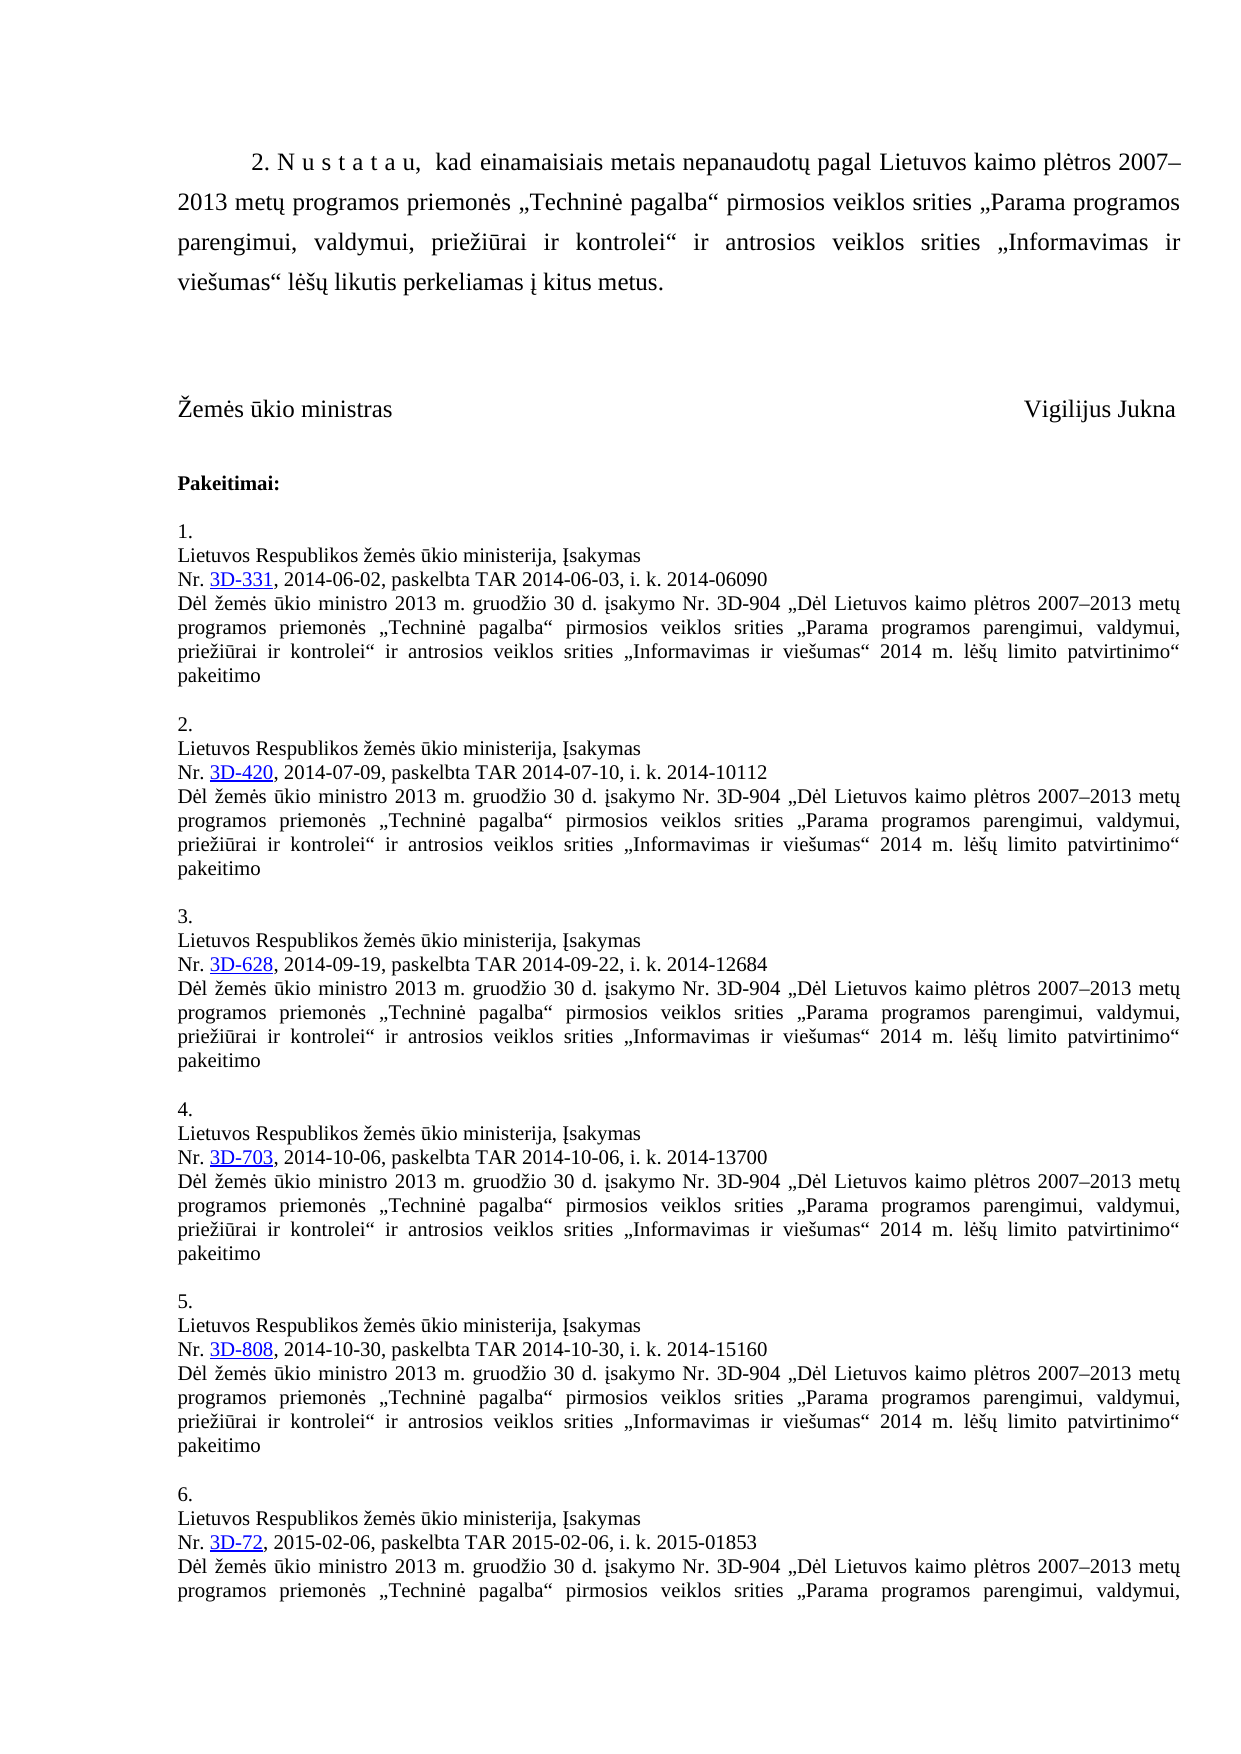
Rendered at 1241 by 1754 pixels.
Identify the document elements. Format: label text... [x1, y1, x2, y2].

text Lietuvos Respublikos žemės ūkio ministerija, Įsakymas [177, 928, 1181, 952]
text Pakeitimai: [177, 471, 1181, 495]
text 1. [177, 519, 1181, 543]
text Lietuvos Respublikos žemės ūkio ministerija, Įsakymas [177, 1121, 1181, 1144]
text Lietuvos Respublikos žemės ūkio ministerija, Įsakymas [177, 543, 1181, 567]
text Dėl žemės ūkio ministro 2013 m. gruodžio 30 d. įsakymo Nr. 3D-904 „Dėl Lietuvos kaimo plėtros 2007–2013 metų programos priemonės „Techninė pagalba“ pirmosios veiklos srities „Parama programos parengimui, valdymui, priežiūrai ir kontrolei“ ir antrosios veiklos srities „Informavimas ir viešumas“ 2014 m. lėšų limito patvirtinimo“ pakeitimo [177, 1169, 1181, 1265]
text Dėl žemės ūkio ministro 2013 m. gruodžio 30 d. įsakymo Nr. 3D-904 „Dėl Lietuvos kaimo plėtros 2007–2013 metų programos priemonės „Techninė pagalba“ pirmosios veiklos srities „Parama programos parengimui, valdymui, priežiūrai ir kontrolei“ ir antrosios veiklos srities „Informavimas ir viešumas“ 2014 m. lėšų limito patvirtinimo“ pakeitimo [177, 784, 1181, 880]
text Nr. 3D-628, 2014-09-19, paskelbta TAR 2014-09-22, i. k. 2014-12684 [177, 952, 1181, 976]
text 5. [177, 1289, 1181, 1313]
text 2. [177, 711, 1181, 736]
text Žemės ūkio ministras Vigilijus Jukna [177, 394, 1181, 423]
text Lietuvos Respublikos žemės ūkio ministerija, Įsakymas [177, 1506, 1181, 1529]
text Nr. 3D-420, 2014-07-09, paskelbta TAR 2014-07-10, i. k. 2014-10112 [177, 759, 1181, 784]
text Nr. 3D-703, 2014-10-06, paskelbta TAR 2014-10-06, i. k. 2014-13700 [177, 1144, 1181, 1169]
text Dėl žemės ūkio ministro 2013 m. gruodžio 30 d. įsakymo Nr. 3D-904 „Dėl Lietuvos kaimo plėtros 2007–2013 metų programos priemonės „Techninė pagalba“ pirmosios veiklos srities „Parama programos parengimui, valdymui, priežiūrai ir kontrolei“ ir antrosios veiklos srities „Informavimas ir viešumas“ 2014 m. lėšų limito patvirtinimo“ pakeitimo [177, 591, 1181, 687]
text Lietuvos Respublikos žemės ūkio ministerija, Įsakymas [177, 1313, 1181, 1337]
text 2. N u s t a t a u, kad einamaisiais metais nepanaudotų pagal Lietuvos kaimo plėtros 2007–2013 metų programos priemonės „Techninė pagalba“ pirmosios veiklos srities „Parama programos parengimui, valdymui, priežiūrai ir kontrolei“ ir antrosios veiklos srities „Informavimas ir viešumas“ lėšų likutis perkeliamas į kitus metus. [177, 147, 1181, 296]
text Dėl žemės ūkio ministro 2013 m. gruodžio 30 d. įsakymo Nr. 3D-904 „Dėl Lietuvos kaimo plėtros 2007–2013 metų programos priemonės „Techninė pagalba“ pirmosios veiklos srities „Parama programos parengimui, valdymui, priežiūrai ir kontrolei“ ir antrosios veiklos srities „Informavimas ir viešumas“ 2014 m. lėšų limito patvirtinimo“ pakeitimo [177, 976, 1181, 1072]
text Dėl žemės ūkio ministro 2013 m. gruodžio 30 d. įsakymo Nr. 3D-904 „Dėl Lietuvos kaimo plėtros 2007–2013 metų programos priemonės „Techninė pagalba“ pirmosios veiklos srities „Parama programos parengimui, valdymui, priežiūrai ir kontrolei“ ir antrosios veiklos srities „Informavimas ir viešumas“ 2014 m. lėšų limito patvirtinimo“ pakeitimo [177, 1361, 1181, 1457]
text Dėl žemės ūkio ministro 2013 m. gruodžio 30 d. įsakymo Nr. 3D-904 „Dėl Lietuvos kaimo plėtros 2007–2013 metų programos priemonės „Techninė pagalba“ pirmosios veiklos srities „Parama programos parengimui, valdymui, [177, 1554, 1181, 1602]
text 3. [177, 904, 1181, 928]
text Lietuvos Respublikos žemės ūkio ministerija, Įsakymas [177, 736, 1181, 759]
text Nr. 3D-808, 2014-10-30, paskelbta TAR 2014-10-30, i. k. 2014-15160 [177, 1337, 1181, 1361]
text Nr. 3D-331, 2014-06-02, paskelbta TAR 2014-06-03, i. k. 2014-06090 [177, 567, 1181, 591]
text 4. [177, 1096, 1181, 1121]
text Nr. 3D-72, 2015-02-06, paskelbta TAR 2015-02-06, i. k. 2015-01853 [177, 1529, 1181, 1554]
text 6. [177, 1481, 1181, 1506]
